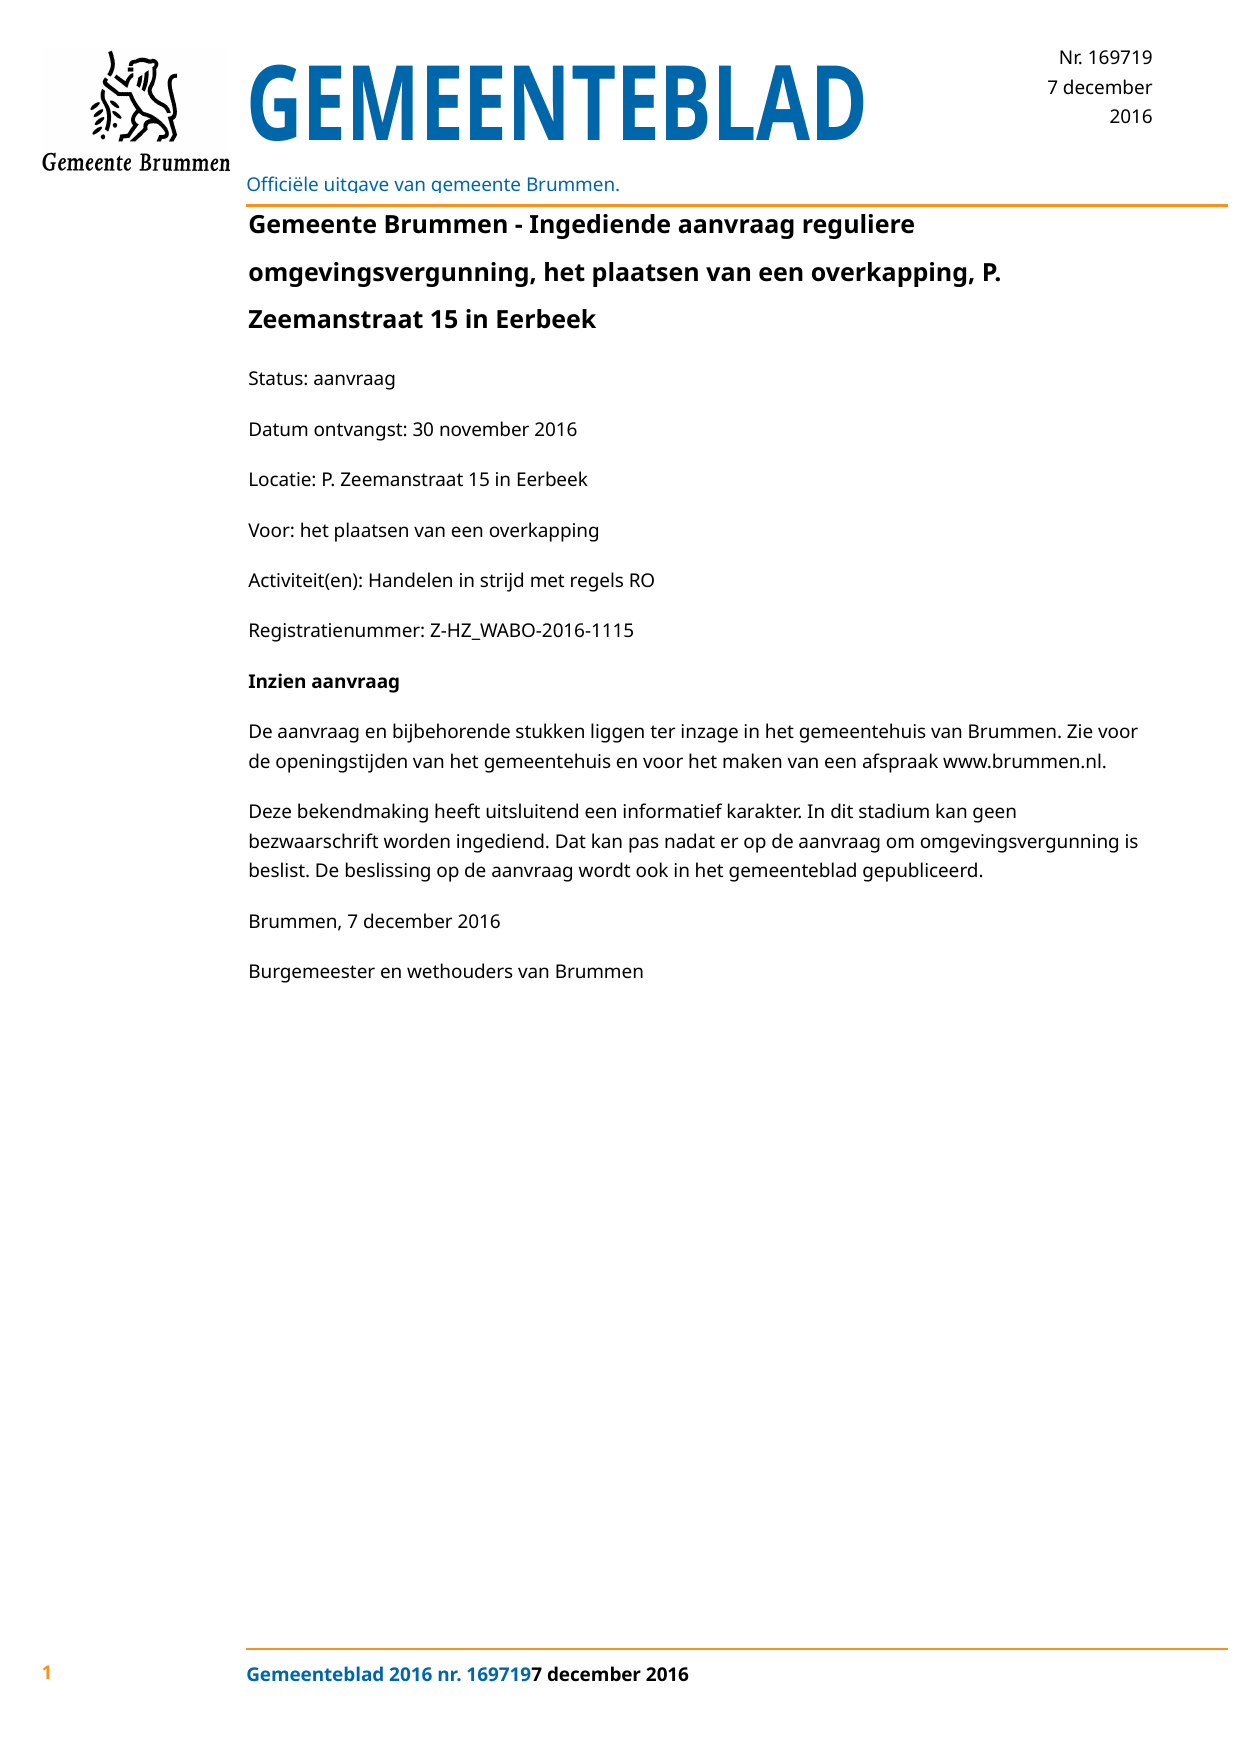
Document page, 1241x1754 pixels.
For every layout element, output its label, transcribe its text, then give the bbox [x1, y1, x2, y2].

text Datum ontvangst: 30 november 2016 [248, 416, 1152, 442]
text Gemeente Brummen - Ingediende aanvraag reguliere omgevingsvergunning, het plaatsen van een overkapping, P. Zeemanstraat 15 in Eerbeek [248, 207, 1152, 336]
text Inzien aanvraag [248, 668, 1152, 694]
text De aanvraag en bijbehorende stukken liggen ter inzage in het gemeentehuis van Brummen. Zie voor de openingstijden van het gemeentehuis en voor het maken van een afspraak www.brummen.nl. [248, 718, 1152, 774]
text Burgemeester en wethouders van Brummen [248, 958, 1152, 984]
text Locatie: P. Zeemanstraat 15 in Eerbeek [248, 466, 1152, 492]
text Voor: het plaatsen van een overkapping [248, 517, 1152, 542]
text Deze bekendmaking heeft uitsluitend een informatief karakter. In dit stadium kan geen bezwaarschrift worden ingediend. Dat kan pas nadat er op de aanvraag om omgevingsvergunning is beslist. De beslissing op de aanvraag wordt ook in het gemeenteblad gepubliceerd. [248, 798, 1152, 883]
text Brummen, 7 december 2016 [248, 908, 1152, 934]
picture [41, 47, 231, 172]
text Status: aanvraag [248, 366, 1152, 391]
text Activiteit(en): Handelen in strijd met regels RO [248, 567, 1152, 593]
text Registratienummer: Z-HZ_WABO-2016-1115 [248, 618, 1152, 643]
